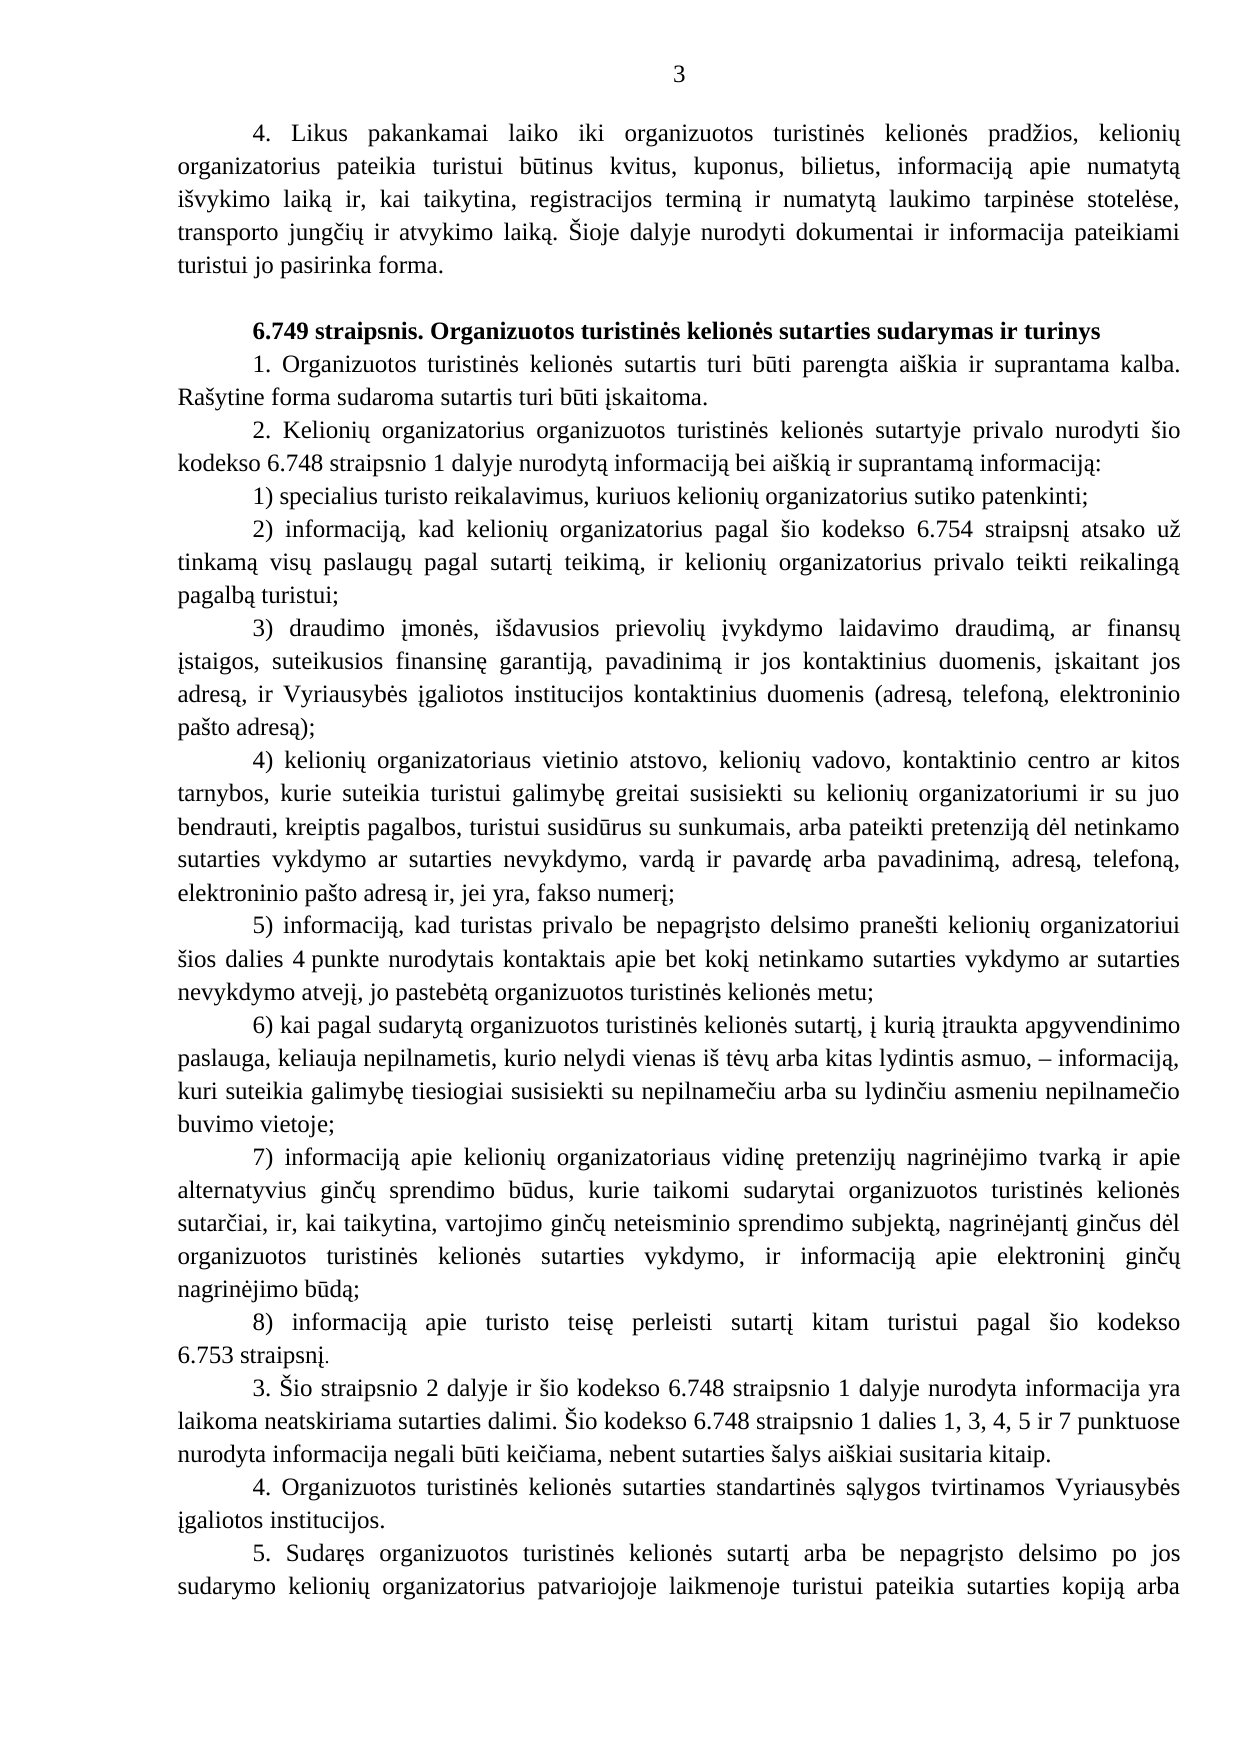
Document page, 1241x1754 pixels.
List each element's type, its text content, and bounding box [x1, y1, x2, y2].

text 8) informaciją apie turisto teisę perleisti sutartį kitam turistui pagal šio kodekso 6.753 straipsnį. [177, 1307, 1181, 1369]
text 3) draudimo įmonės, išdavusios prievolių įvykdymo laidavimo draudimą, ar finansų įstaigos, suteikusios finansinę garantiją, pavadinimą ir jos kontaktinius duomenis, įskaitant jos adresą, ir Vyriausybės įgaliotos institucijos kontaktinius duomenis (adresą, telefoną, elektroninio pašto adresą); [177, 613, 1181, 741]
text 6) kai pagal sudarytą organizuotos turistinės kelionės sutartį, į kurią įtraukta apgyvendinimo paslauga, keliauja nepilnametis, kurio nelydi vienas iš tėvų arba kitas lydintis asmuo, – informaciją, kuri suteikia galimybę tiesiogiai susisiekti su nepilnamečiu arba su lydinčiu asmeniu nepilnamečio buvimo vietoje; [177, 1010, 1181, 1137]
text 5. Sudaręs organizuotos turistinės kelionės sutartį arba be nepagrįsto delsimo po jos sudarymo kelionių organizatorius patvariojoje laikmenoje turistui pateikia sutarties kopiją arba [177, 1538, 1181, 1600]
text 1. Organizuotos turistinės kelionės sutartis turi būti parengta aiškia ir suprantama kalba. Rašytine forma sudaroma sutartis turi būti įskaitoma. [177, 349, 1181, 411]
text 2. Kelionių organizatorius organizuotos turistinės kelionės sutartyje privalo nurodyti šio kodekso 6.748 straipsnio 1 dalyje nurodytą informaciją bei aiškią ir suprantamą informaciją: [177, 415, 1181, 477]
text 4. Likus pakankamai laiko iki organizuotos turistinės kelionės pradžios, kelionių organizatorius pateikia turistui būtinus kvitus, kuponus, bilietus, informaciją apie numatytą išvykimo laiką ir, kai taikytina, registracijos terminą ir numatytą laukimo tarpinėse stotelėse, transporto jungčių ir atvykimo laiką. Šioje dalyje nurodyti dokumentai ir informacija pateikiami turistui jo pasirinka forma. [177, 118, 1181, 279]
text 1) specialius turisto reikalavimus, kuriuos kelionių organizatorius sutiko patenkinti; [177, 481, 1181, 510]
text 4. Organizuotos turistinės kelionės sutarties standartinės sąlygos tvirtinamos Vyriausybės įgaliotos institucijos. [177, 1472, 1181, 1534]
text 2) informaciją, kad kelionių organizatorius pagal šio kodekso 6.754 straipsnį atsako už tinkamą visų paslaugų pagal sutartį teikimą, ir kelionių organizatorius privalo teikti reikalingą pagalbą turistui; [177, 514, 1181, 609]
text 7) informaciją apie kelionių organizatoriaus vidinę pretenzijų nagrinėjimo tvarką ir apie alternatyvius ginčų sprendimo būdus, kurie taikomi sudarytai organizuotos turistinės kelionės sutarčiai, ir, kai taikytina, vartojimo ginčų neteisminio sprendimo subjektą, nagrinėjantį ginčus dėl organizuotos turistinės kelionės sutarties vykdymo, ir informaciją apie elektroninį ginčų nagrinėjimo būdą; [177, 1142, 1181, 1303]
text 5) informaciją, kad turistas privalo be nepagrįsto delsimo pranešti kelionių organizatoriui šios dalies 4 punkte nurodytais kontaktais apie bet kokį netinkamo sutarties vykdymo ar sutarties nevykdymo atvejį, jo pastebėtą organizuotos turistinės kelionės metu; [177, 911, 1181, 1005]
text 3. Šio straipsnio 2 dalyje ir šio kodekso 6.748 straipsnio 1 dalyje nurodyta informacija yra laikoma neatskiriama sutarties dalimi. Šio kodekso 6.748 straipsnio 1 dalies 1, 3, 4, 5 ir 7 punktuose nurodyta informacija negali būti keičiama, nebent sutarties šalys aiškiai susitaria kitaip. [177, 1373, 1181, 1468]
text 6.749 straipsnis. Organizuotos turistinės kelionės sutarties sudarymas ir turinys [177, 316, 1181, 345]
text 4) kelionių organizatoriaus vietinio atstovo, kelionių vadovo, kontaktinio centro ar kitos tarnybos, kurie suteikia turistui galimybę greitai susisiekti su kelionių organizatoriumi ir su juo bendrauti, kreiptis pagalbos, turistui susidūrus su sunkumais, arba pateikti pretenziją dėl netinkamo sutarties vykdymo ar sutarties nevykdymo, vardą ir pavardę arba pavadinimą, adresą, telefoną, elektroninio pašto adresą ir, jei yra, fakso numerį; [177, 746, 1181, 906]
